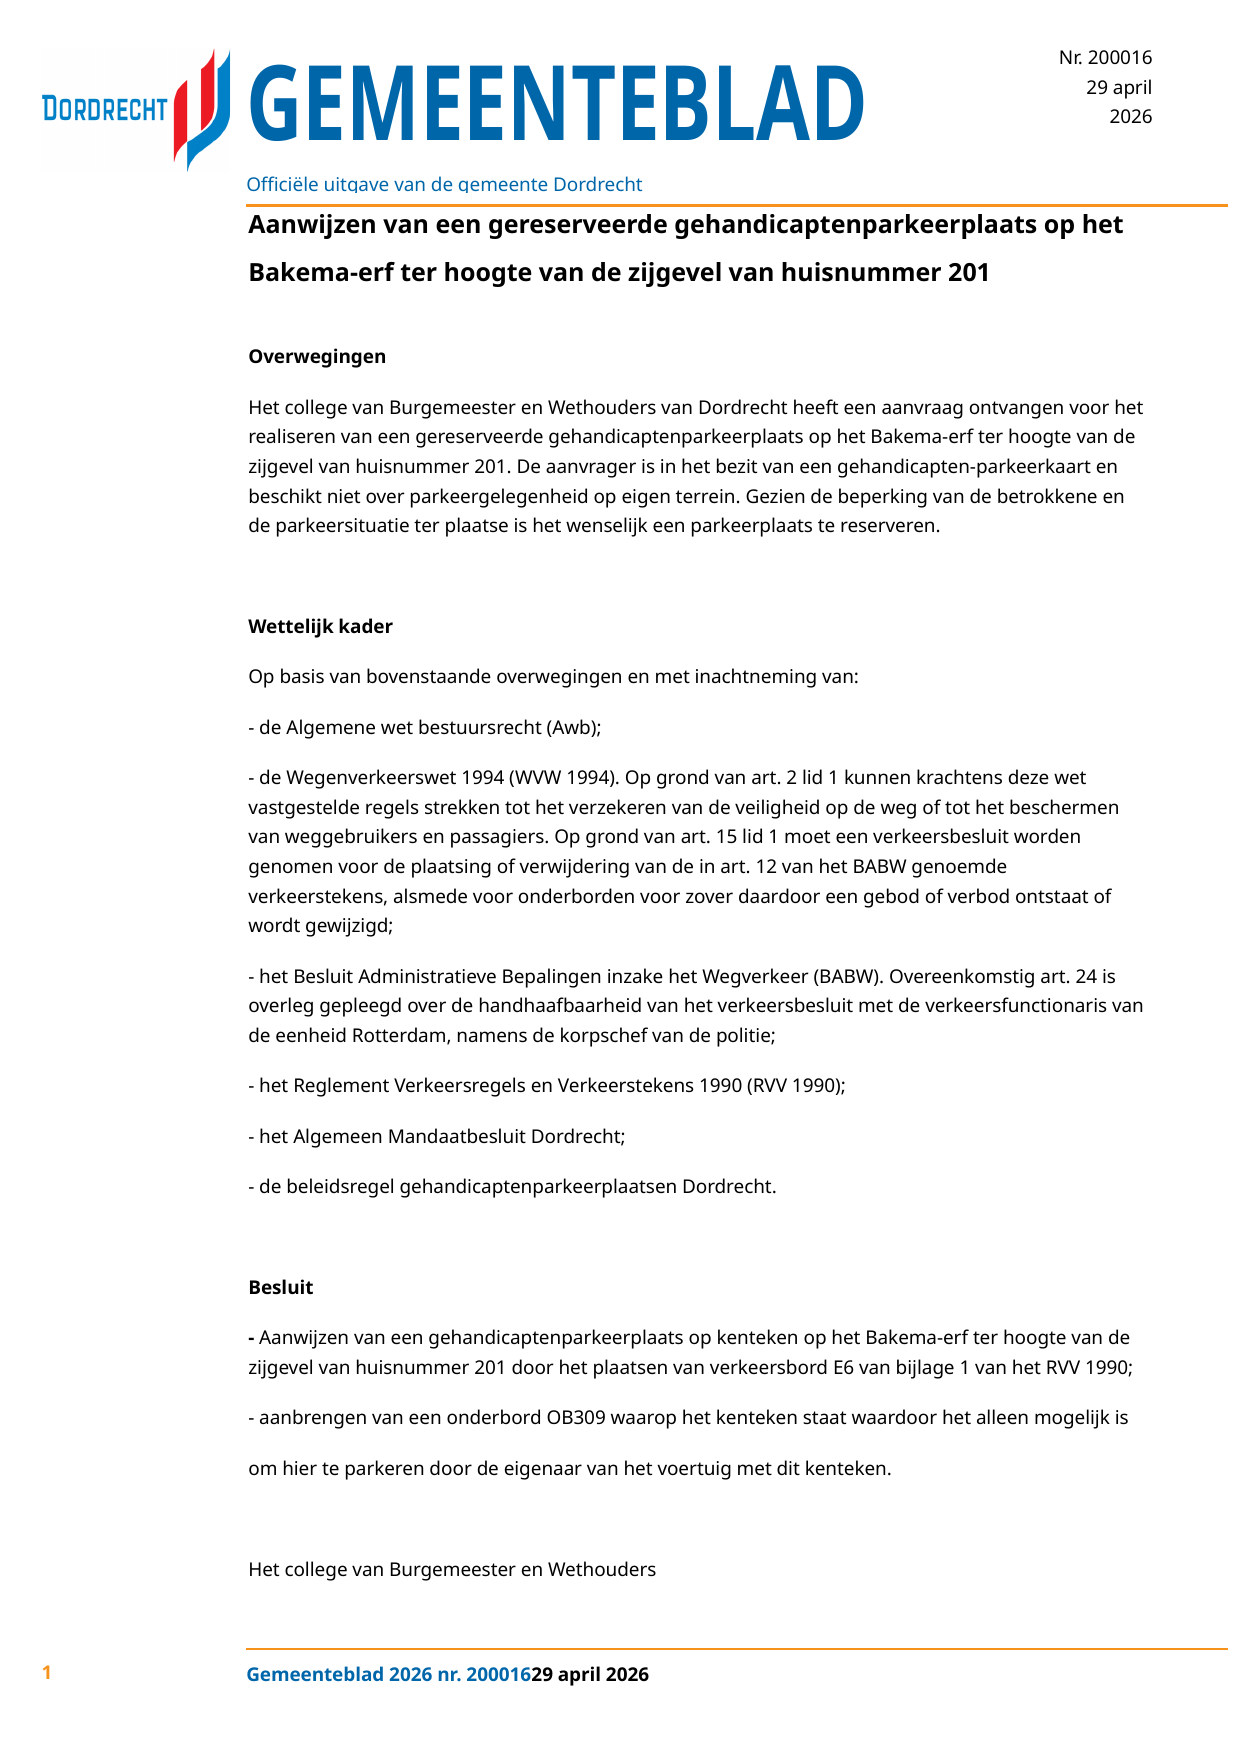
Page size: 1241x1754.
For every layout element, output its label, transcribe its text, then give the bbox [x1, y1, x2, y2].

text Het college van Burgemeester en Wethouders [248, 1556, 1152, 1581]
text - Aanwijzen van een gehandicaptenparkeerplaats op kenteken op het Bakema-erf ter hoogte van de zijgevel van huisnummer 201 door het plaatsen van verkeersbord E6 van bijlage 1 van het RVV 1990; [248, 1324, 1152, 1380]
text - het Reglement Verkeersregels en Verkeerstekens 1990 (RVV 1990); [248, 1072, 1152, 1098]
text - het Besluit Administratieve Bepalingen inzake het Wegverkeer (BABW). Overeenkomstig art. 24 is overleg gepleegd over de handhaafbaarheid van het verkeersbesluit met de verkeersfunctionaris van de eenheid Rotterdam, namens de korpschef van de politie; [248, 963, 1152, 1048]
text Wettelijk kader [248, 613, 1152, 639]
text - de Wegenverkeerswet 1994 (WVW 1994). Op grond van art. 2 lid 1 kunnen krachtens deze wet vastgestelde regels strekken tot het verzekeren van de veiligheid op de weg of tot het beschermen van weggebruikers en passagiers. Op grond van art. 15 lid 1 moet een verkeersbesluit worden genomen voor de plaatsing of verwijdering van de in art. 12 van het BABW genoemde verkeerstekens, alsmede voor onderborden voor zover daardoor een gebod of verbod ontstaat of wordt gewijzigd; [248, 764, 1152, 938]
text - de beleidsregel gehandicaptenparkeerplaatsen Dordrecht. [248, 1173, 1152, 1199]
text Overwegingen [248, 344, 1152, 369]
text Het college van Burgemeester en Wethouders van Dordrecht heeft een aanvraag ontvangen voor het realiseren van een gereserveerde gehandicaptenparkeerplaats op het Bakema-erf ter hoogte van de zijgevel van huisnummer 201. De aanvrager is in het bezit van een gehandicapten-parkeerkaart en beschikt niet over parkeergelegenheid op eigen terrein. Gezien de beperking van de betrokkene en de parkeersituatie ter plaatse is het wenselijk een parkeerplaats te reserveren. [248, 394, 1152, 538]
text - de Algemene wet bestuursrecht (Awb); [248, 714, 1152, 740]
text om hier te parkeren door de eigenaar van het voertuig met dit kenteken. [248, 1455, 1152, 1481]
text Besluit [248, 1274, 1152, 1300]
text - het Algemeen Mandaatbesluit Dordrecht; [248, 1123, 1152, 1148]
text Aanwijzen van een gereserveerde gehandicaptenparkeerplaats op het Bakema-erf ter hoogte van de zijgevel van huisnummer 201 [248, 207, 1152, 288]
text Op basis van bovenstaande overwegingen en met inachtneming van: [248, 664, 1152, 689]
text - aanbrengen van een onderbord OB309 waarop het kenteken staat waardoor het alleen mogelijk is [248, 1404, 1152, 1430]
picture [41, 47, 231, 172]
